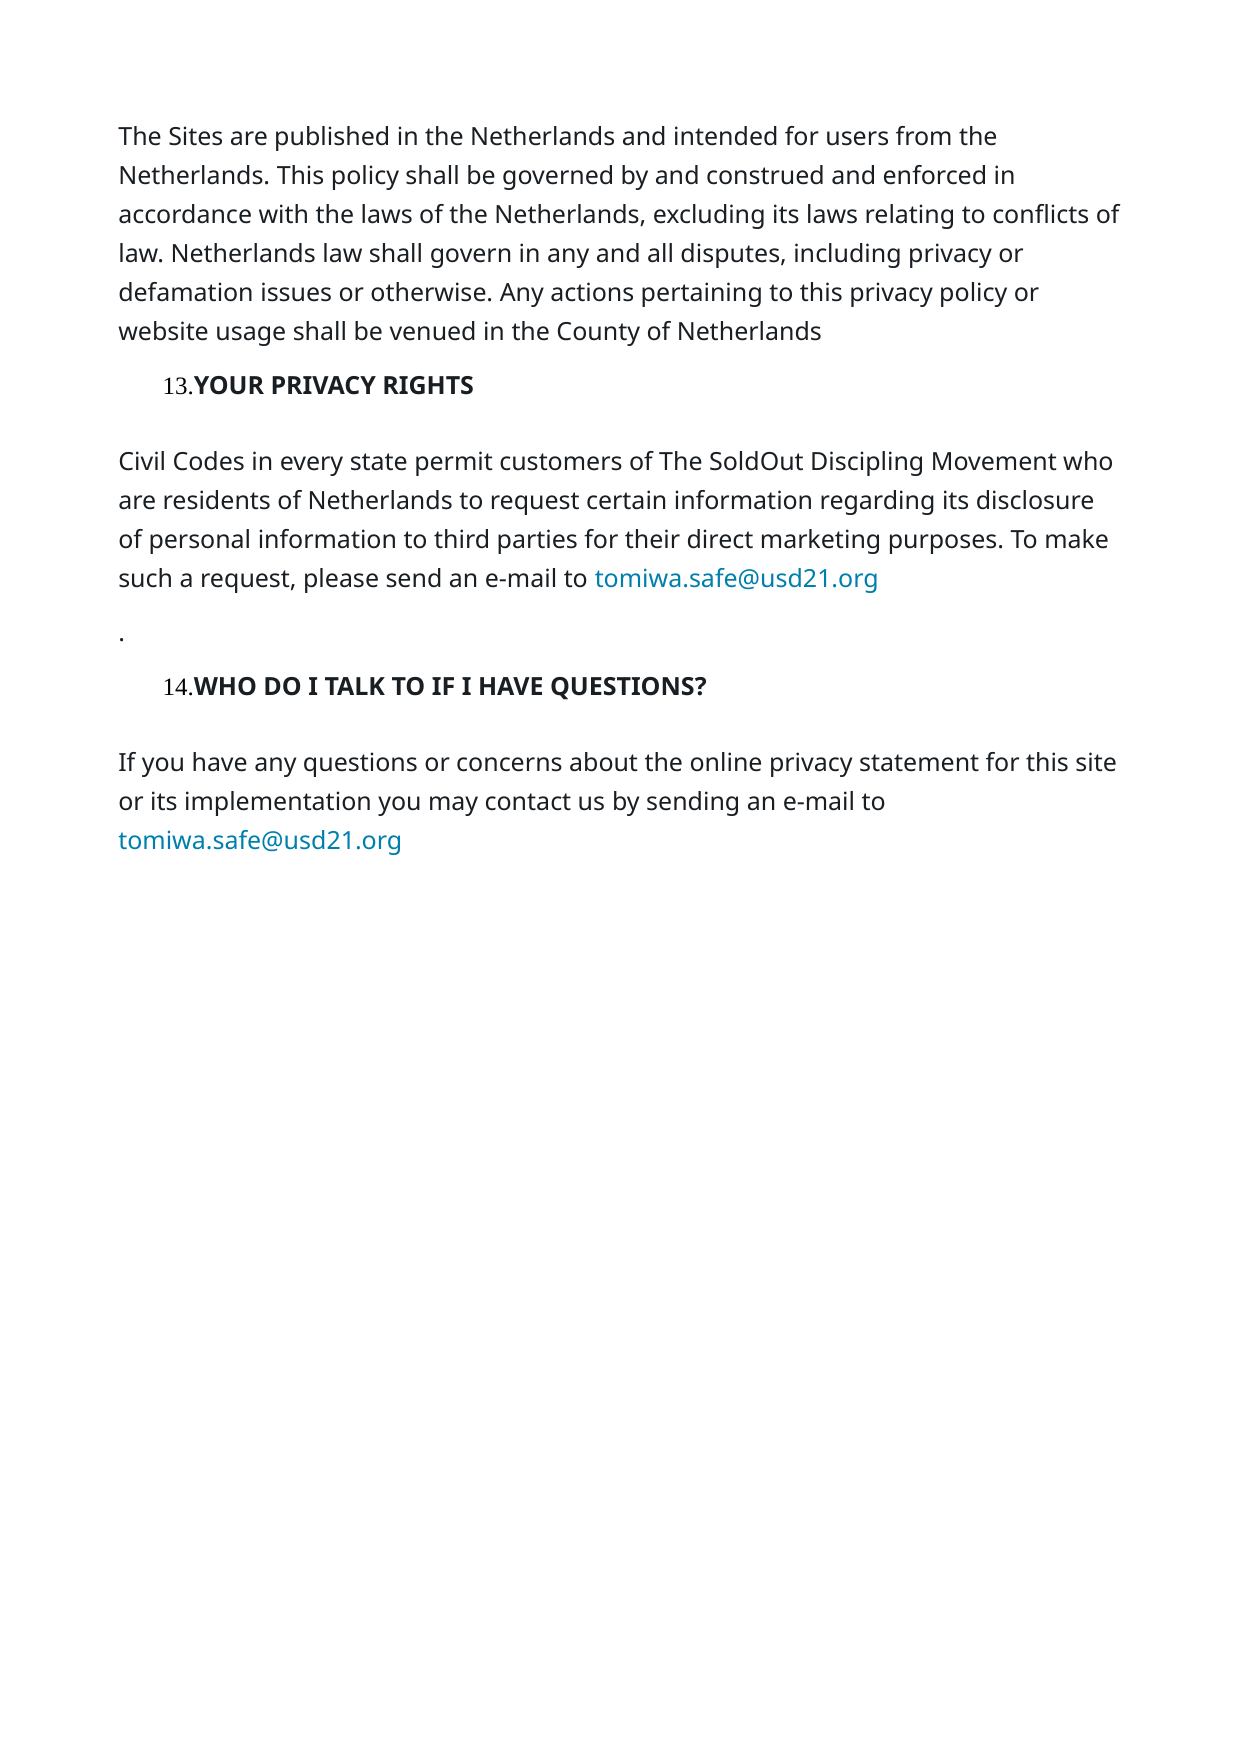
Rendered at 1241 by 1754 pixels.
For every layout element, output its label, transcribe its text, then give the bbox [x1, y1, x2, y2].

text The Sites are published in the Netherlands and intended for users from the Netherlands. This policy shall be governed by and construed and enforced in accordance with the laws of the Netherlands, excluding its laws relating to conflicts of law. Netherlands law shall govern in any and all disputes, including privacy or defamation issues or otherwise. Any actions pertaining to this privacy policy or website usage shall be venued in the County of Netherlands [118, 118, 1122, 348]
text If you have any questions or concerns about the online privacy statement for this site or its implementation you may contact us by sending an e-mail to tomiwa.safe@usd21.org [118, 744, 1122, 857]
text . [118, 615, 1122, 649]
list WHO DO I TALK TO IF I HAVE QUESTIONS? [162, 668, 1122, 703]
text Civil Codes in every state permit customers of The SoldOut Discipling Movement who are residents of Netherlands to request certain information regarding its disclosure of personal information to third parties for their direct marketing purposes. To make such a request, please send an e-mail to tomiwa.safe@usd21.org [118, 443, 1122, 595]
list YOUR PRIVACY RIGHTS [162, 368, 1122, 402]
